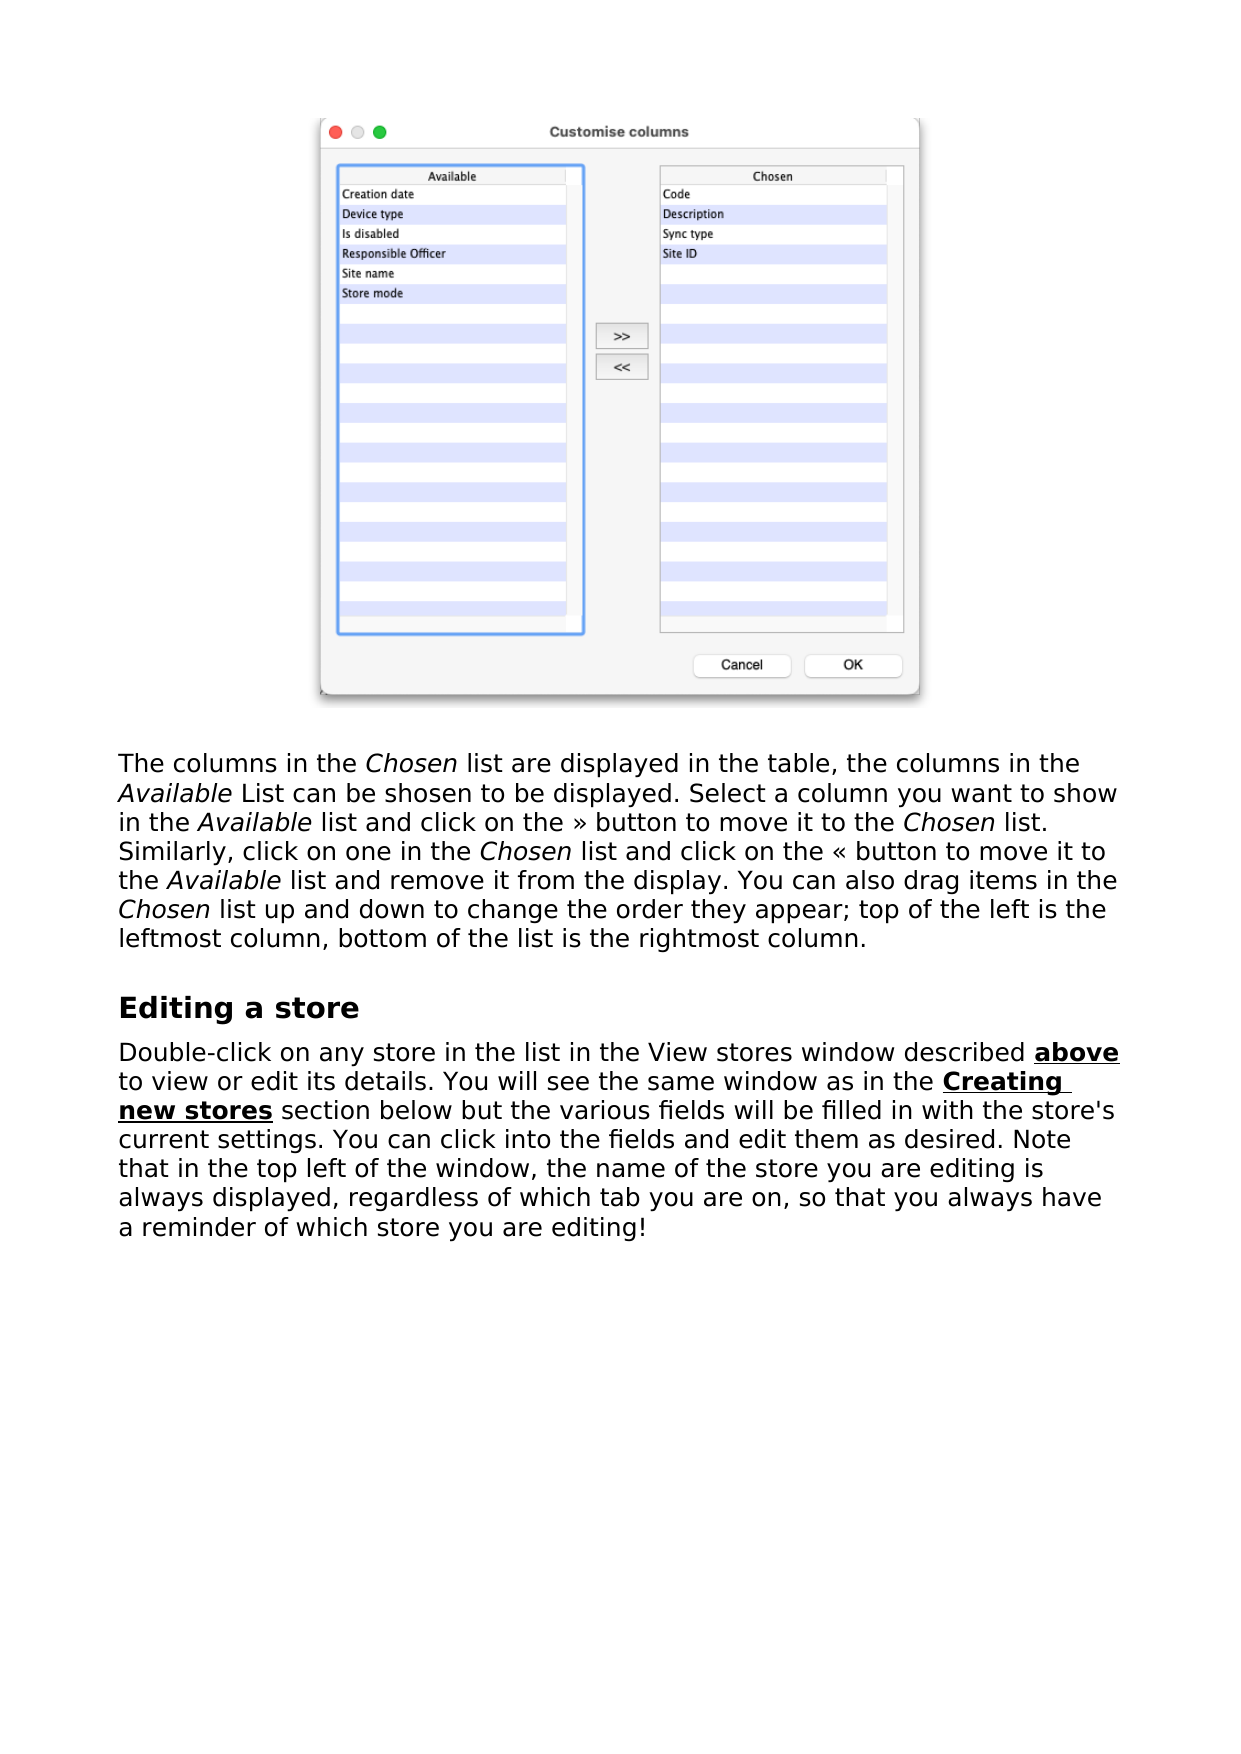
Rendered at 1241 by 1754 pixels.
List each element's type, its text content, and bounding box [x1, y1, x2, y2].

subtitle Editing a store [118, 991, 1122, 1025]
text Double-click on any store in the list in the View stores window described above to view or edit its details. You will see the same window as in the Creating new stores section below but the various fields will be filled in with the store's current settings. You can click into the fields and edit them as desired. Note that in the top left of the window, the name of the store you are editing is always displayed, regardless of which tab you are on, so that you always have a reminder of which store you are editing! [118, 1038, 1122, 1242]
picture [307, 118, 933, 708]
text The columns in the Chosen list are displayed in the table, the columns in the Available List can be shosen to be displayed. Select a column you want to show in the Available list and click on the » button to move it to the Chosen list. Similarly, click on one in the Chosen list and click on the « button to move it to the Available list and remove it from the display. You can also drag items in the Chosen list up and down to change the order they appear; top of the left is the leftmost column, bottom of the list is the rightmost column. [118, 749, 1122, 954]
